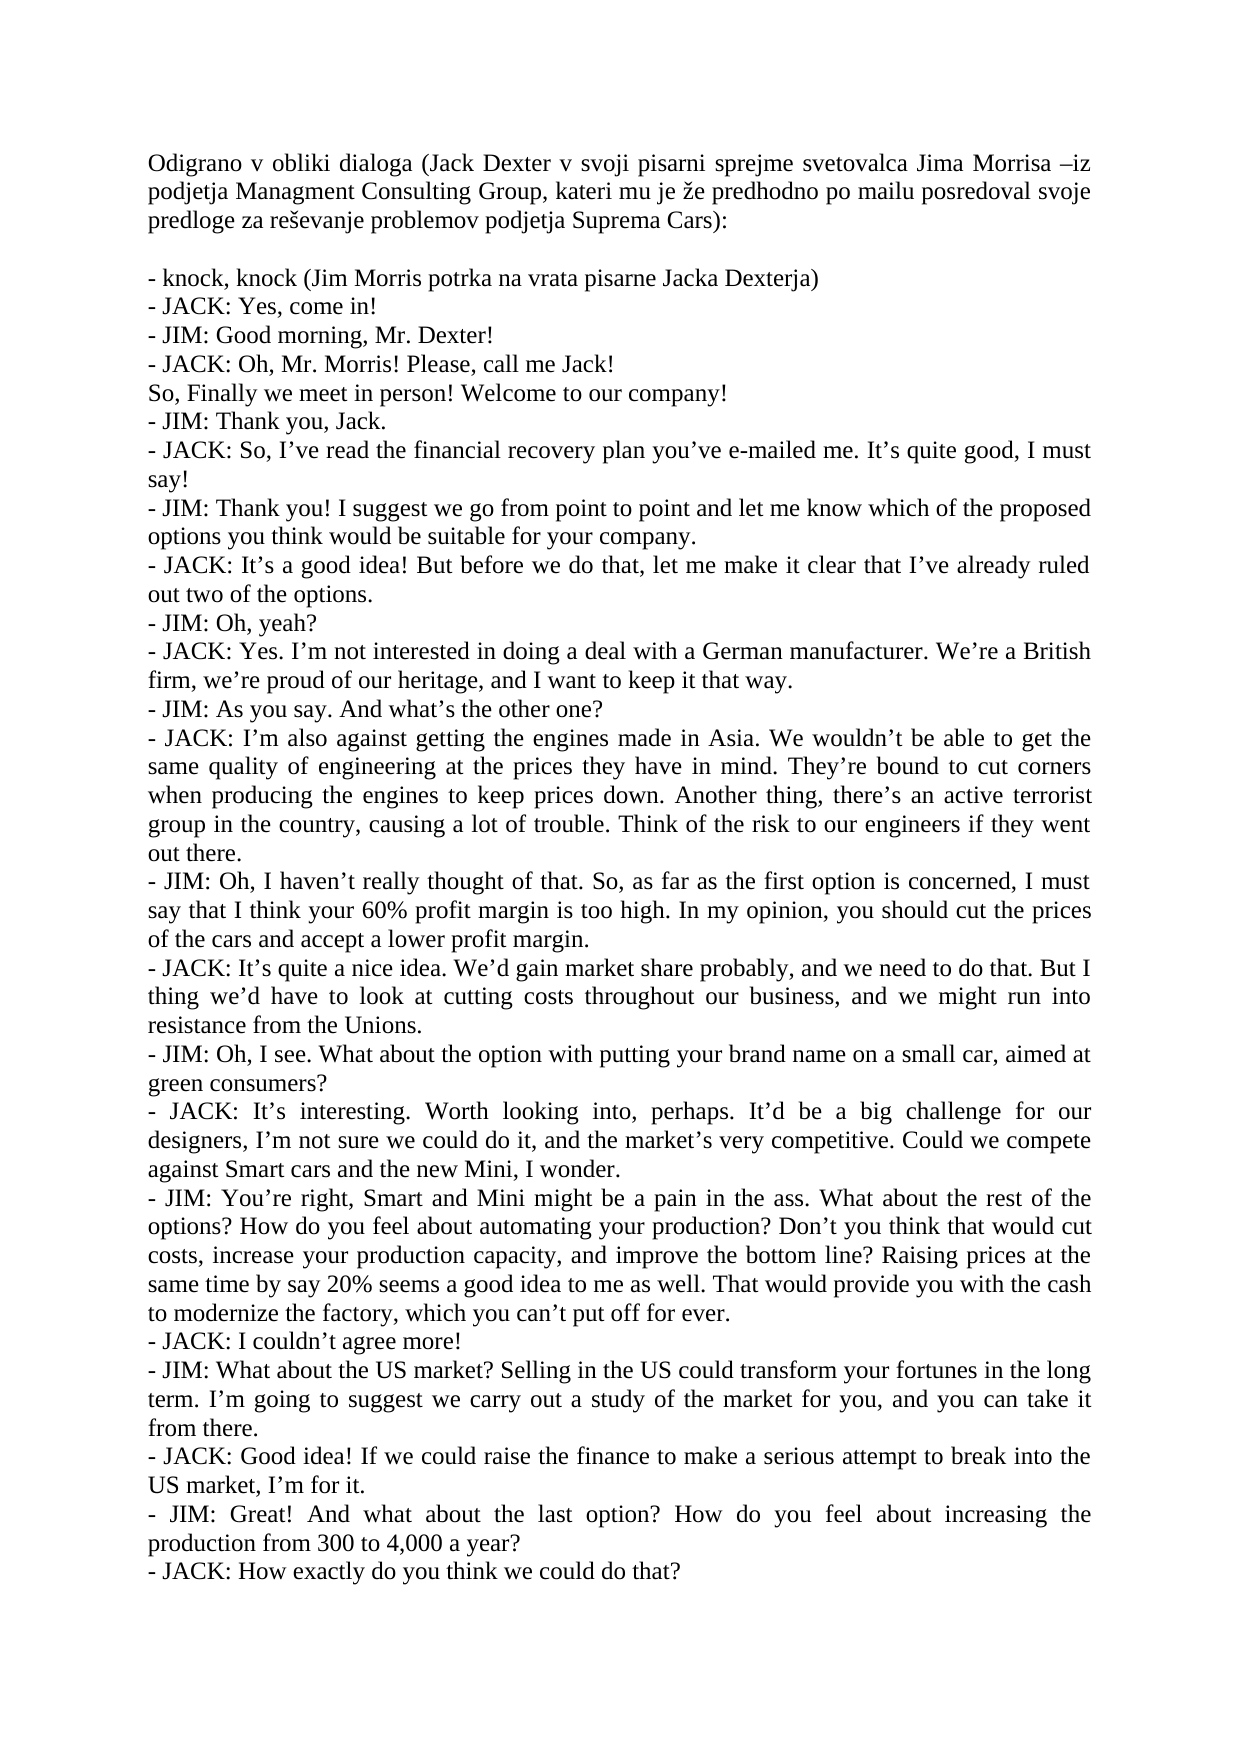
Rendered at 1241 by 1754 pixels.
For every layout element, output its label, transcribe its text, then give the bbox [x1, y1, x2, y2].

text Odigrano v obliki dialoga (Jack Dexter v svoji pisarni sprejme svetovalca Jima Morrisa –iz podjetja Managment Consulting Group, kateri mu je že predhodno po mailu posredoval svoje predloge za reševanje problemov podjetja Suprema Cars): [148, 148, 1093, 234]
text - JIM: What about the US market? Selling in the US could transform your fortunes in the long term. I’m going to suggest we carry out a study of the market for you, and you can take it from there. [148, 1355, 1093, 1441]
text - JACK: Oh, Mr. Morris! Please, call me Jack! [148, 349, 1093, 378]
text - JACK: How exactly do you think we could do that? [148, 1556, 1093, 1585]
text - JIM: As you say. And what’s the other one? [148, 694, 1093, 723]
text - JACK: I’m also against getting the engines made in Asia. We wouldn’t be able to get the same quality of engineering at the prices they have in mind. They’re bound to cut corners when producing the engines to keep prices down. Another thing, there’s an active terrorist group in the country, causing a lot of trouble. Think of the risk to our engineers if they went out there. [148, 723, 1093, 866]
text - JACK: It’s a good idea! But before we do that, let me make it clear that I’ve already ruled out two of the options. [148, 550, 1093, 608]
text - JIM: Good morning, Mr. Dexter! [148, 320, 1093, 349]
text - JIM: Oh, I see. What about the option with putting your brand name on a small car, aimed at green consumers? [148, 1039, 1093, 1096]
text - JACK: Yes, come in! [148, 291, 1093, 320]
text - JACK: It’s quite a nice idea. We’d gain market share probably, and we need to do that. But I thing we’d have to look at cutting costs throughout our business, and we might run into resistance from the Unions. [148, 953, 1093, 1039]
text So, Finally we meet in person! Welcome to our company! [148, 378, 1093, 406]
text - JIM: Oh, yeah? [148, 608, 1093, 636]
text - JACK: It’s interesting. Worth looking into, perhaps. It’d be a big challenge for our designers, I’m not sure we could do it, and the market’s very competitive. Could we compete against Smart cars and the new Mini, I wonder. [148, 1096, 1093, 1183]
text - JACK: So, I’ve read the financial recovery plan you’ve e-mailed me. It’s quite good, I must say! [148, 435, 1093, 493]
text - JIM: Thank you! I suggest we go from point to point and let me know which of the proposed options you think would be suitable for your company. [148, 493, 1093, 550]
text - JACK: Yes. I’m not interested in doing a deal with a German manufacturer. We’re a British firm, we’re proud of our heritage, and I want to keep it that way. [148, 636, 1093, 694]
text - JACK: Good idea! If we could raise the finance to make a serious attempt to break into the US market, I’m for it. [148, 1441, 1093, 1499]
text - JIM: Great! And what about the last option? How do you feel about increasing the production from 300 to 4,000 a year? [148, 1499, 1093, 1556]
text - JACK: I couldn’t agree more! [148, 1326, 1093, 1355]
text - JIM: Thank you, Jack. [148, 406, 1093, 435]
text - JIM: Oh, I haven’t really thought of that. So, as far as the first option is concerned, I must say that I think your 60% profit margin is too high. In my opinion, you should cut the prices of the cars and accept a lower profit margin. [148, 866, 1093, 953]
text - JIM: You’re right, Smart and Mini might be a pain in the ass. What about the rest of the options? How do you feel about automating your production? Don’t you think that would cut costs, increase your production capacity, and improve the bottom line? Raising prices at the same time by say 20% seems a good idea to me as well. That would provide you with the cash to modernize the factory, which you can’t put off for ever. [148, 1183, 1093, 1326]
text - knock, knock (Jim Morris potrka na vrata pisarne Jacka Dexterja) [148, 263, 1093, 291]
